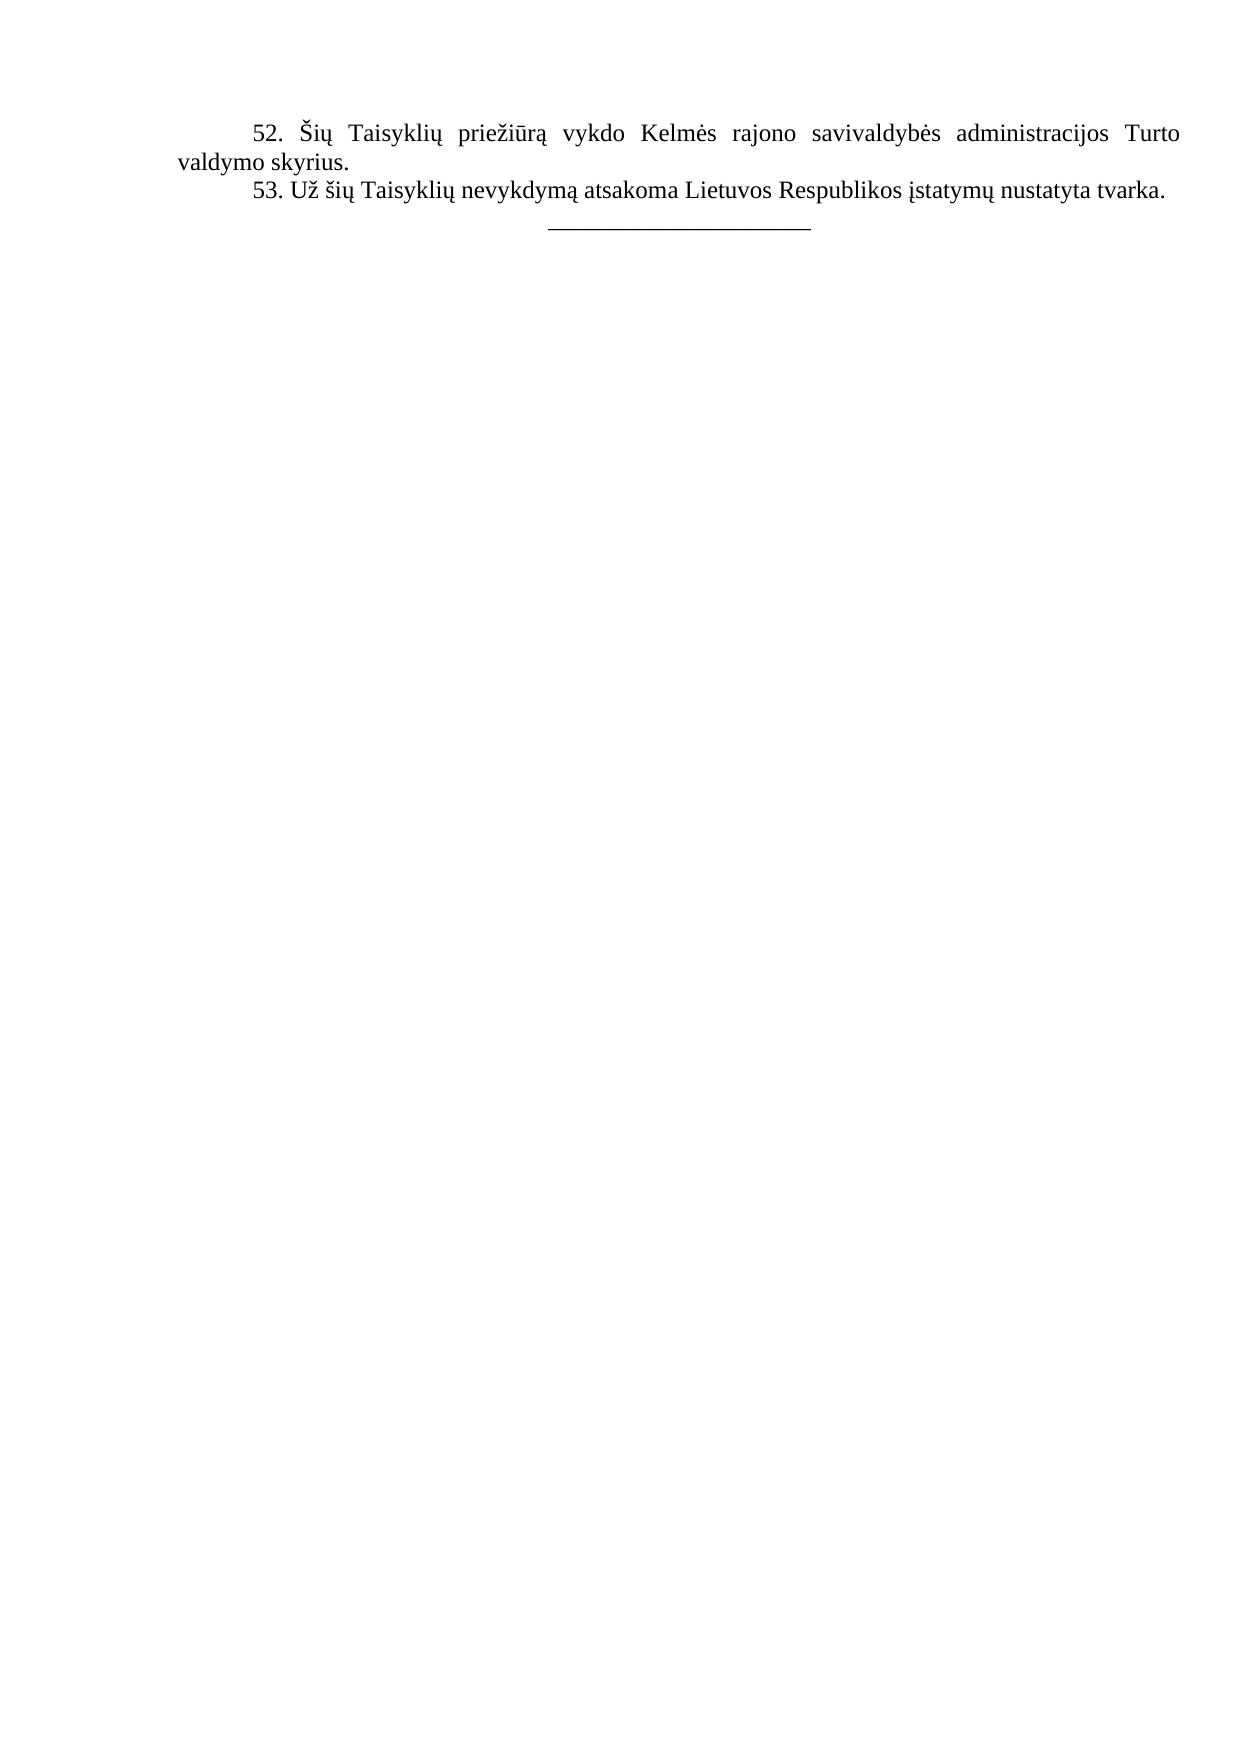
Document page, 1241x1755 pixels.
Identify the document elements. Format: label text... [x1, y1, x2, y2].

text 53. Už šių Taisyklių nevykdymą atsakoma Lietuvos Respublikos įstatymų nustatyta tvarka. [177, 176, 1181, 204]
text _____________________ [177, 204, 1181, 233]
text 52. Šių Taisyklių priežiūrą vykdo Kelmės rajono savivaldybės administracijos Turto valdymo skyrius. [177, 118, 1181, 176]
